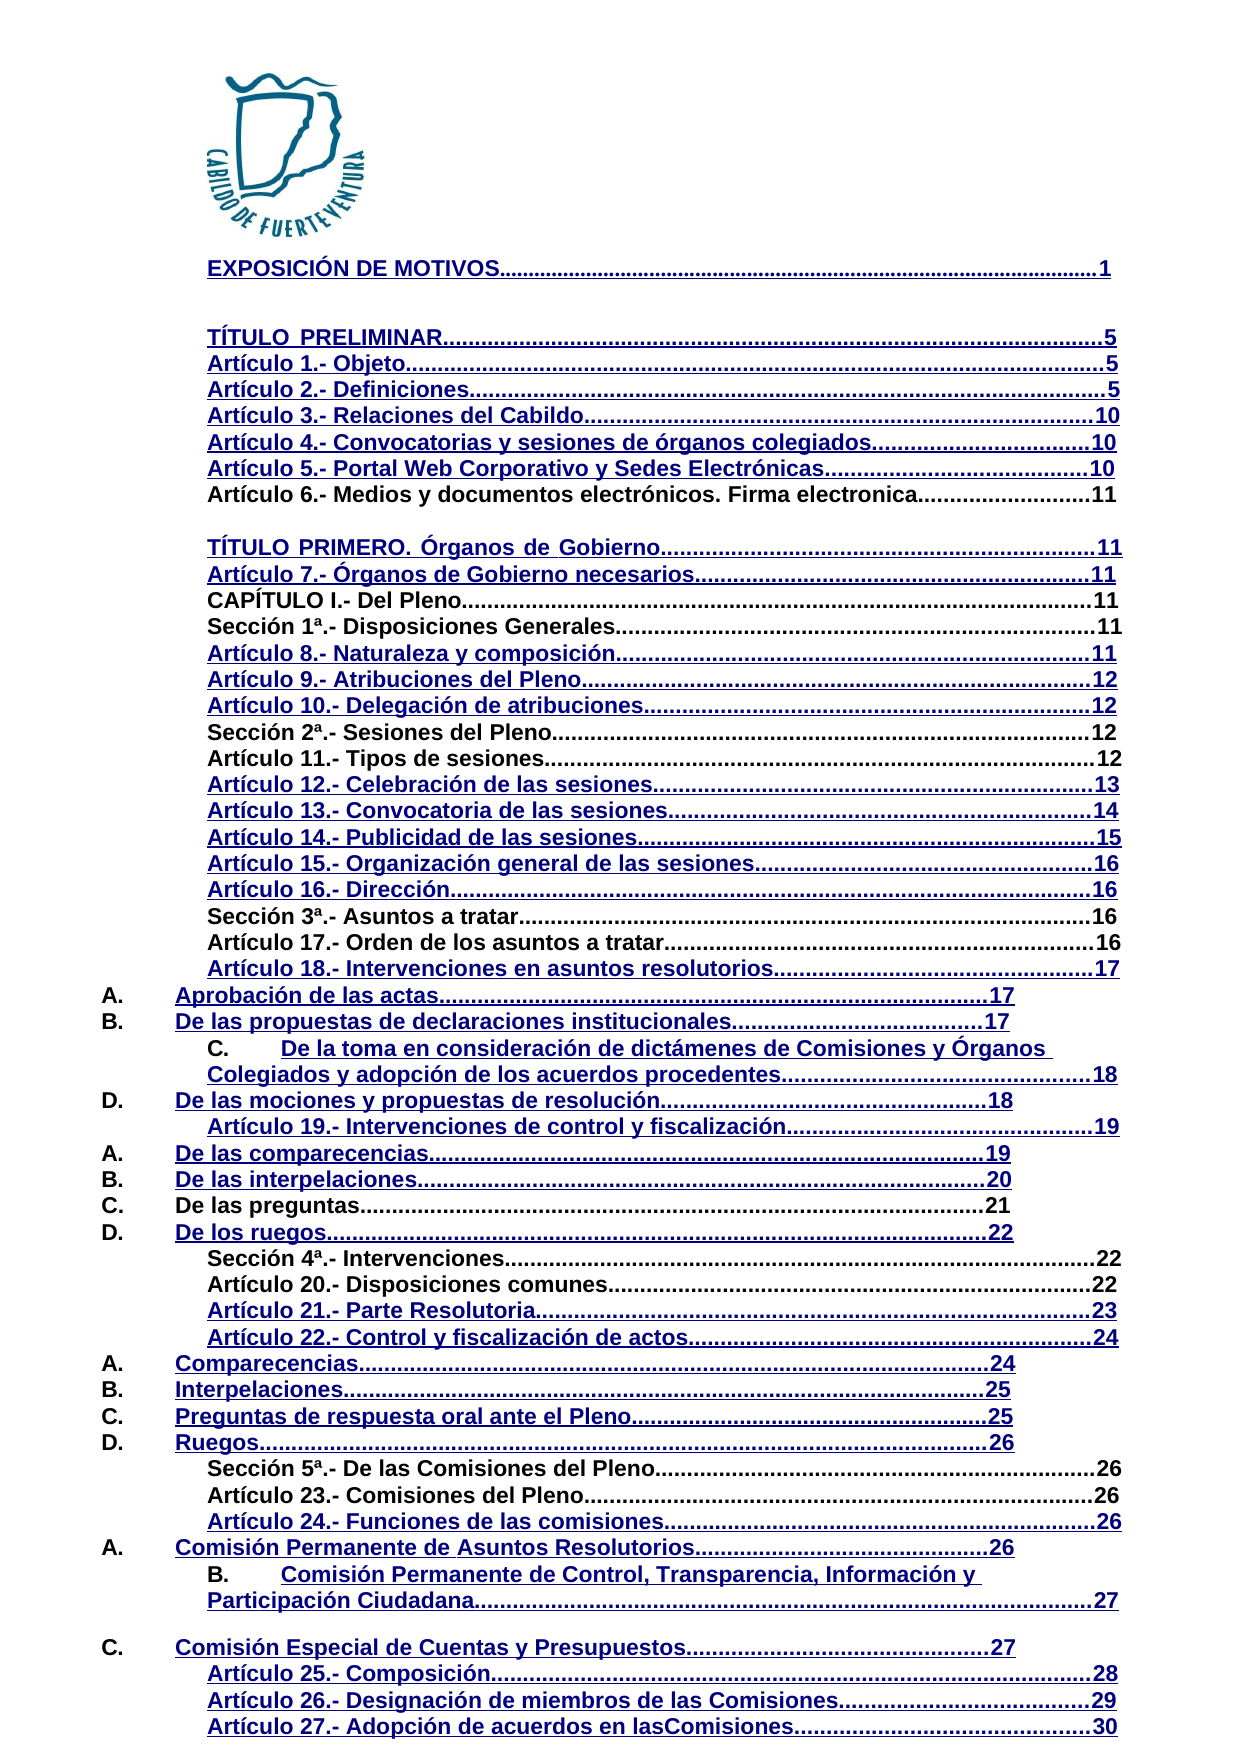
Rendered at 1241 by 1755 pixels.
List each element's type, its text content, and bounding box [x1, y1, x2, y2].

list De la toma en consideración de dictámenes de Comisiones y Órganos Colegiados y adopción de los acuerdos procedentes 18 [207, 1035, 1118, 1084]
text Artículo 12.- Celebración de las sesiones 13 [207, 772, 1134, 798]
text CAPÍTULO I.- Del Pleno 11 [207, 587, 1134, 613]
list Comisión Permanente de Asuntos Resolutorios 26 [101, 1535, 1134, 1561]
list De las comparecencias 19 [101, 1140, 1134, 1166]
text Artículo 27.- Adopción de acuerdos en lasComisiones 30 [207, 1713, 1134, 1740]
list De las interpelaciones 20 [101, 1166, 1134, 1193]
text Artículo 24.- Funciones de las comisiones 26 [207, 1508, 1134, 1535]
text Artículo 16.- Dirección 16 [207, 877, 1134, 903]
text Sección 3ª.- Asuntos a tratar 16 [207, 903, 1134, 929]
list De las mociones y propuestas de resolución 18 [101, 1087, 1134, 1114]
text Sección 2ª.- Sesiones del Pleno 12 [207, 719, 1134, 745]
text Artículo 17.- Orden de los asuntos a tratar 16 [207, 929, 1134, 956]
text Sección 5ª.- De las Comisiones del Pleno 26 [207, 1456, 1134, 1482]
text Artículo 14.- Publicidad de las sesiones 15 [207, 824, 1134, 851]
text Artículo 11.- Tipos de sesiones 12 [207, 745, 1134, 772]
text Artículo 15.- Organización general de las sesiones 16 [207, 851, 1134, 877]
text Artículo 10.- Delegación de atribuciones 12 [207, 693, 1134, 719]
text Artículo 6.- Medios y documentos electrónicos. Firma electronica 11 [207, 482, 1134, 508]
text TÍTULO PRELIMINAR 5 [207, 324, 1134, 350]
text Artículo 21.- Parte Resolutoria 23 [207, 1298, 1134, 1324]
text Artículo 7.- Órganos de Gobierno necesarios 11 [207, 561, 1134, 587]
text Sección 1ª.- Disposiciones Generales 11 [207, 613, 1134, 640]
text Artículo 20.- Disposiciones comunes 22 [207, 1272, 1134, 1298]
list Comisión Especial de Cuentas y Presupuestos 27 [101, 1634, 1134, 1661]
list De los ruegos 22 [101, 1219, 1134, 1245]
text Artículo 19.- Intervenciones de control y fiscalización 19 [207, 1114, 1134, 1140]
text Artículo 5.- Portal Web Corporativo y Sedes Electrónicas 10 [207, 456, 1134, 482]
text Sección 4ª.- Intervenciones 22 [207, 1245, 1134, 1272]
text Artículo 8.- Naturaleza y composición 11 [207, 640, 1134, 666]
text Artículo 13.- Convocatoria de las sesiones 14 [207, 798, 1134, 824]
list Comparecencias 24 [101, 1351, 1134, 1377]
text EXPOSICIÓN DE MOTIVOS 1 [207, 255, 1134, 281]
text Artículo 23.- Comisiones del Pleno 26 [207, 1482, 1134, 1508]
text Artículo 9.- Atribuciones del Pleno 12 [207, 666, 1134, 693]
list Comisión Permanente de Control, Transparencia, Información y Participación Ciudadana 27 [207, 1561, 1120, 1614]
list Aprobación de las actas 17 [101, 982, 1134, 1008]
text Artículo 22.- Control y fiscalización de actos 24 [207, 1324, 1134, 1351]
text Artículo 4.- Convocatorias y sesiones de órganos colegiados 10 [207, 429, 1134, 455]
text Artículo 3.- Relaciones del Cabildo 10 [207, 403, 1134, 429]
list De las propuestas de declaraciones institucionales 17 [101, 1008, 1134, 1035]
text Artículo 18.- Intervenciones en asuntos resolutorios 17 [207, 956, 1134, 982]
list Preguntas de respuesta oral ante el Pleno 25 [101, 1403, 1134, 1429]
text Artículo 25.- Composición 28 [207, 1661, 1134, 1687]
text Artículo 2.- Definiciones 5 [207, 377, 1134, 403]
list De las preguntas 21 [101, 1193, 1134, 1219]
list Ruegos 26 [101, 1429, 1134, 1456]
text Artículo 26.- Designación de miembros de las Comisiones 29 [207, 1687, 1134, 1713]
text Artículo 1.- Objeto 5 [207, 350, 1134, 376]
text TÍTULO PRIMERO. Órganos de Gobierno 11 [207, 534, 1134, 561]
list Interpelaciones 25 [101, 1377, 1134, 1403]
